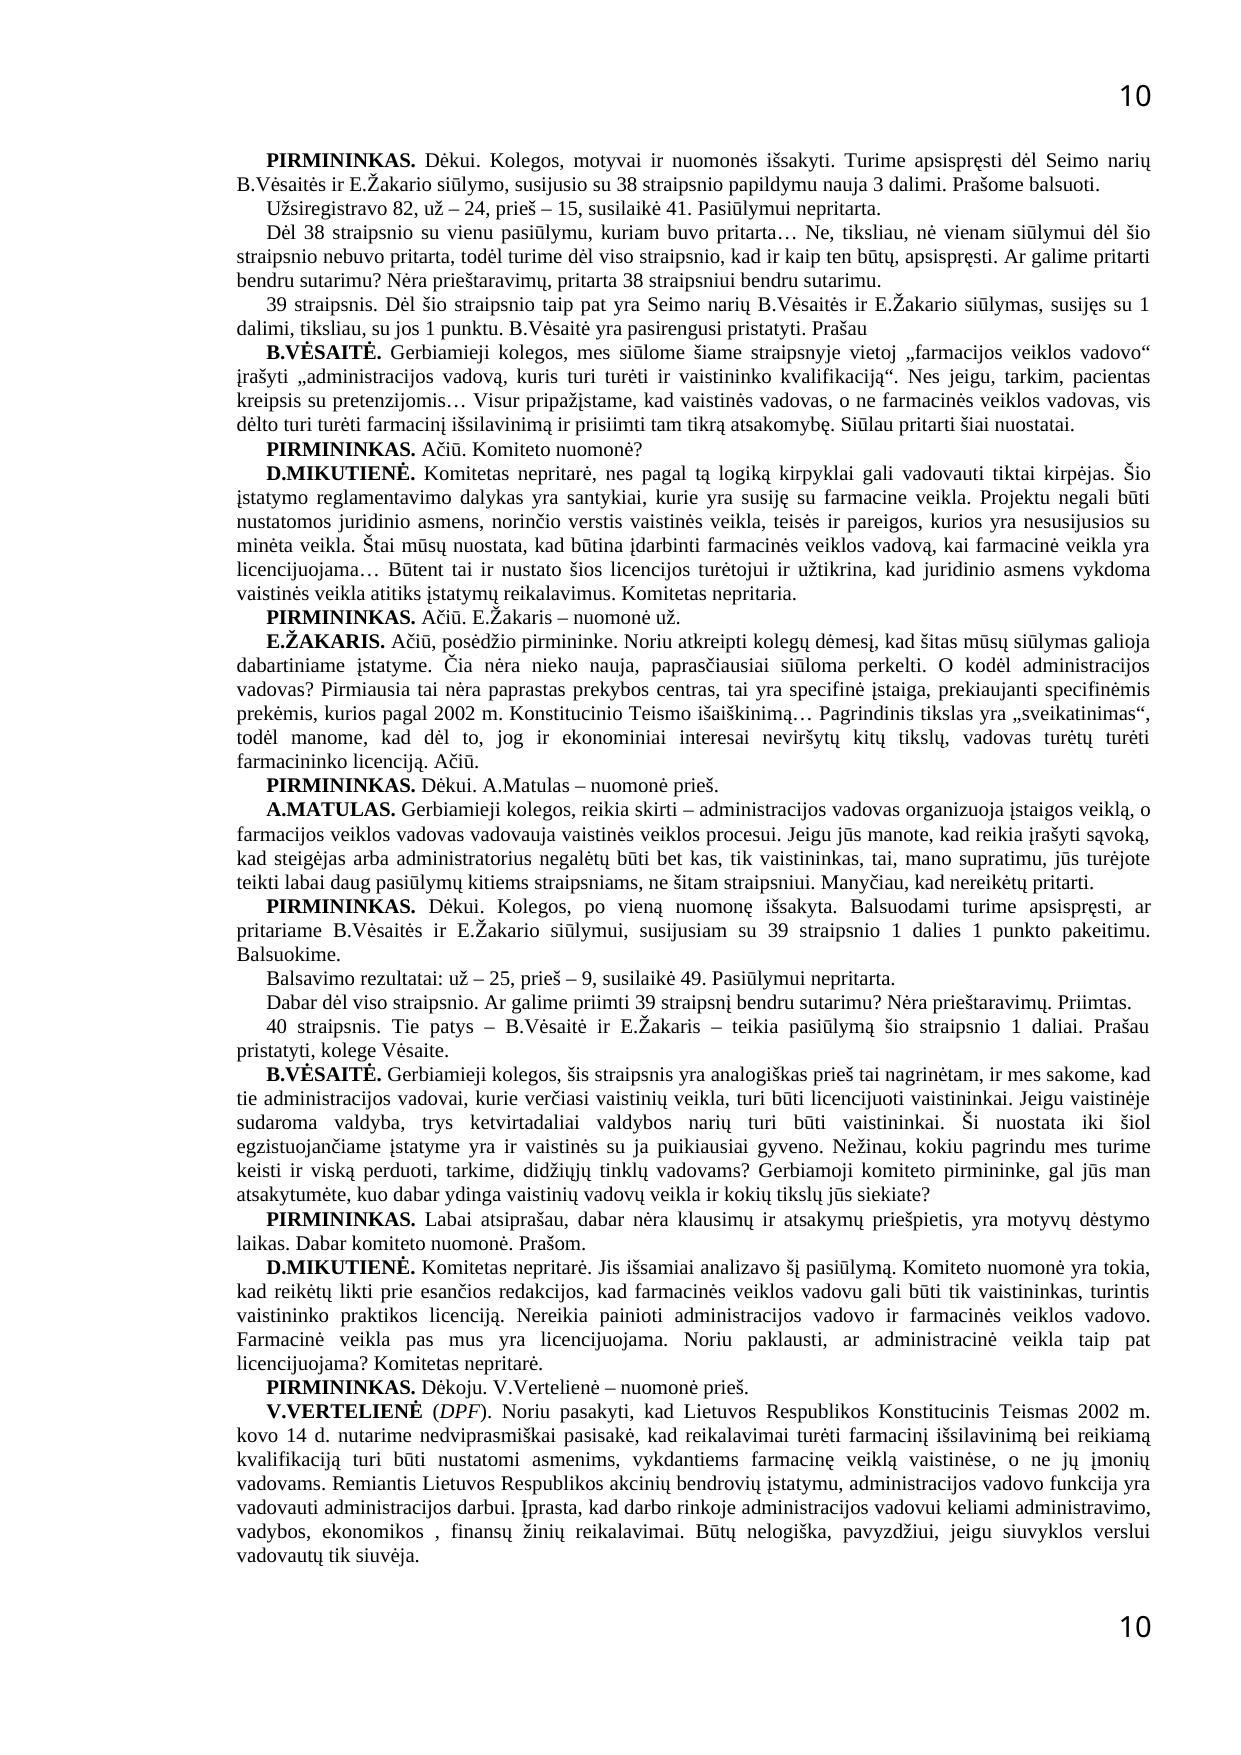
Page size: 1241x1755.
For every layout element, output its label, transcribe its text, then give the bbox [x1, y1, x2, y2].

text B.VĖSAITĖ. Gerbiamieji kolegos, šis straipsnis yra analogiškas prieš tai nagrinėtam, ir mes sakome, kad tie administracijos vadovai, kurie verčiasi vaistinių veikla, turi būti licencijuoti vaistininkai. Jeigu vaistinėje sudaroma valdyba, trys ketvirtadaliai valdybos narių turi būti vaistininkai. Ši nuostata iki šiol egzistuojančiame įstatyme yra ir vaistinės su ja puikiausiai gyveno. Nežinau, kokiu pagrindu mes turime keisti ir viską perduoti, tarkime, didžiųjų tinklų vadovams? Gerbiamoji komiteto pirmininke, gal jūs man atsakytumėte, kuo dabar ydinga vaistinių vadovų veikla ir kokių tikslų jūs siekiate? [236, 1062, 1152, 1206]
text D.MIKUTIENĖ. Komitetas nepritarė. Jis išsamiai analizavo šį pasiūlymą. Komiteto nuomonė yra tokia, kad reikėtų likti prie esančios redakcijos, kad farmacinės veiklos vadovu gali būti tik vaistininkas, turintis vaistininko praktikos licenciją. Nereikia painioti administracijos vadovo ir farmacinės veiklos vadovo. Farmacinė veikla pas mus yra licencijuojama. Noriu paklausti, ar administracinė veikla taip pat licencijuojama? Komitetas nepritarė. [236, 1254, 1152, 1375]
text A.MATULAS. Gerbiamieji kolegos, reikia skirti – administracijos vadovas organizuoja įstaigos veiklą, o farmacijos veiklos vadovas vadovauja vaistinės veiklos procesui. Jeigu jūs manote, kad reikia įrašyti sąvoką, kad steigėjas arba administratorius negalėtų būti bet kas, tik vaistininkas, tai, mano supratimu, jūs turėjote teikti labai daug pasiūlymų kitiems straipsniams, ne šitam straipsniui. Manyčiau, kad nereikėtų pritarti. [236, 797, 1152, 894]
text E.ŽAKARIS. Ačiū, posėdžio pirmininke. Noriu atkreipti kolegų dėmesį, kad šitas mūsų siūlymas galioja dabartiniame įstatyme. Čia nėra nieko nauja, paprasčiausiai siūloma perkelti. O kodėl administracijos vadovas? Pirmiausia tai nėra paprastas prekybos centras, tai yra specifinė įstaiga, prekiaujanti specifinėmis prekėmis, kurios pagal 2002 m. Konstitucinio Teismo išaiškinimą… Pagrindinis tikslas yra „sveikatinimas“, todėl manome, kad dėl to, jog ir ekonominiai interesai neviršytų kitų tikslų, vadovas turėtų turėti farmacininko licenciją. Ačiū. [236, 629, 1152, 773]
text 40 straipsnis. Tie patys – B.Vėsaitė ir E.Žakaris – teikia pasiūlymą šio straipsnio 1 daliai. Prašau pristatyti, kolege Vėsaite. [236, 1014, 1152, 1062]
text PIRMININKAS. Ačiū. Komiteto nuomonė? [236, 436, 1152, 461]
text 39 straipsnis. Dėl šio straipsnio taip pat yra Seimo narių B.Vėsaitės ir E.Žakario siūlymas, susijęs su 1 dalimi, tiksliau, su jos 1 punktu. B.Vėsaitė yra pasirengusi pristatyti. Prašau [236, 292, 1152, 340]
text PIRMININKAS. Ačiū. E.Žakaris – nuomonė už. [236, 605, 1152, 629]
text Dėl 38 straipsnio su vienu pasiūlymu, kuriam buvo pritarta… Ne, tiksliau, nė vienam siūlymui dėl šio straipsnio nebuvo pritarta, todėl turime dėl viso straipsnio, kad ir kaip ten būtų, apsispręsti. Ar galime pritarti bendru sutarimu? Nėra prieštaravimų, pritarta 38 straipsniui bendru sutarimu. [236, 220, 1152, 292]
text V.VERTELIENĖ (DPF). Noriu pasakyti, kad Lietuvos Respublikos Konstitucinis Teismas 2002 m. kovo 14 d. nutarime nedviprasmiškai pasisakė, kad reikalavimai turėti farmacinį išsilavinimą bei reikiamą kvalifikaciją turi būti nustatomi asmenims, vykdantiems farmacinę veiklą vaistinėse, o ne jų įmonių vadovams. Remiantis Lietuvos Respublikos akcinių bendrovių įstatymu, administracijos vadovo funkcija yra vadovauti administracijos darbui. Įprasta, kad darbo rinkoje administracijos vadovui keliami administravimo, vadybos, ekonomikos , finansų žinių reikalavimai. Būtų nelogiška, pavyzdžiui, jeigu siuvyklos verslui vadovautų tik siuvėja. [236, 1399, 1152, 1567]
text D.MIKUTIENĖ. Komitetas nepritarė, nes pagal tą logiką kirpyklai gali vadovauti tiktai kirpėjas. Šio įstatymo reglamentavimo dalykas yra santykiai, kurie yra susiję su farmacine veikla. Projektu negali būti nustatomos juridinio asmens, norinčio verstis vaistinės veikla, teisės ir pareigos, kurios yra nesusijusios su minėta veikla. Štai mūsų nuostata, kad būtina įdarbinti farmacinės veiklos vadovą, kai farmacinė veikla yra licencijuojama… Būtent tai ir nustato šios licencijos turėtojui ir užtikrina, kad juridinio asmens vykdoma vaistinės veikla atitiks įstatymų reikalavimus. Komitetas nepritaria. [236, 461, 1152, 605]
text Dabar dėl viso straipsnio. Ar galime priimti 39 straipsnį bendru sutarimu? Nėra prieštaravimų. Priimtas. [236, 990, 1152, 1014]
text B.VĖSAITĖ. Gerbiamieji kolegos, mes siūlome šiame straipsnyje vietoj „farmacijos veiklos vadovo“ įrašyti „administracijos vadovą, kuris turi turėti ir vaistininko kvalifikaciją“. Nes jeigu, tarkim, pacientas kreipsis su pretenzijomis… Visur pripažįstame, kad vaistinės vadovas, o ne farmacinės veiklos vadovas, vis dėlto turi turėti farmacinį išsilavinimą ir prisiimti tam tikrą atsakomybę. Siūlau pritarti šiai nuostatai. [236, 340, 1152, 436]
text Užsiregistravo 82, už – 24, prieš – 15, susilaikė 41. Pasiūlymui nepritarta. [236, 196, 1152, 220]
text PIRMININKAS. Dėkui. Kolegos, motyvai ir nuomonės išsakyti. Turime apsispręsti dėl Seimo narių B.Vėsaitės ir E.Žakario siūlymo, susijusio su 38 straipsnio papildymu nauja 3 dalimi. Prašome balsuoti. [236, 148, 1152, 196]
text PIRMININKAS. Labai atsiprašau, dabar nėra klausimų ir atsakymų priešpietis, yra motyvų dėstymo laikas. Dabar komiteto nuomonė. Prašom. [236, 1206, 1152, 1254]
text PIRMININKAS. Dėkui. A.Matulas – nuomonė prieš. [236, 773, 1152, 797]
text PIRMININKAS. Dėkui. Kolegos, po vieną nuomonę išsakyta. Balsuodami turime apsispręsti, ar pritariame B.Vėsaitės ir E.Žakario siūlymui, susijusiam su 39 straipsnio 1 dalies 1 punkto pakeitimu. Balsuokime. [236, 894, 1152, 966]
text Balsavimo rezultatai: už – 25, prieš – 9, susilaikė 49. Pasiūlymui nepritarta. [236, 966, 1152, 990]
text PIRMININKAS. Dėkoju. V.Vertelienė – nuomonė prieš. [236, 1375, 1152, 1399]
